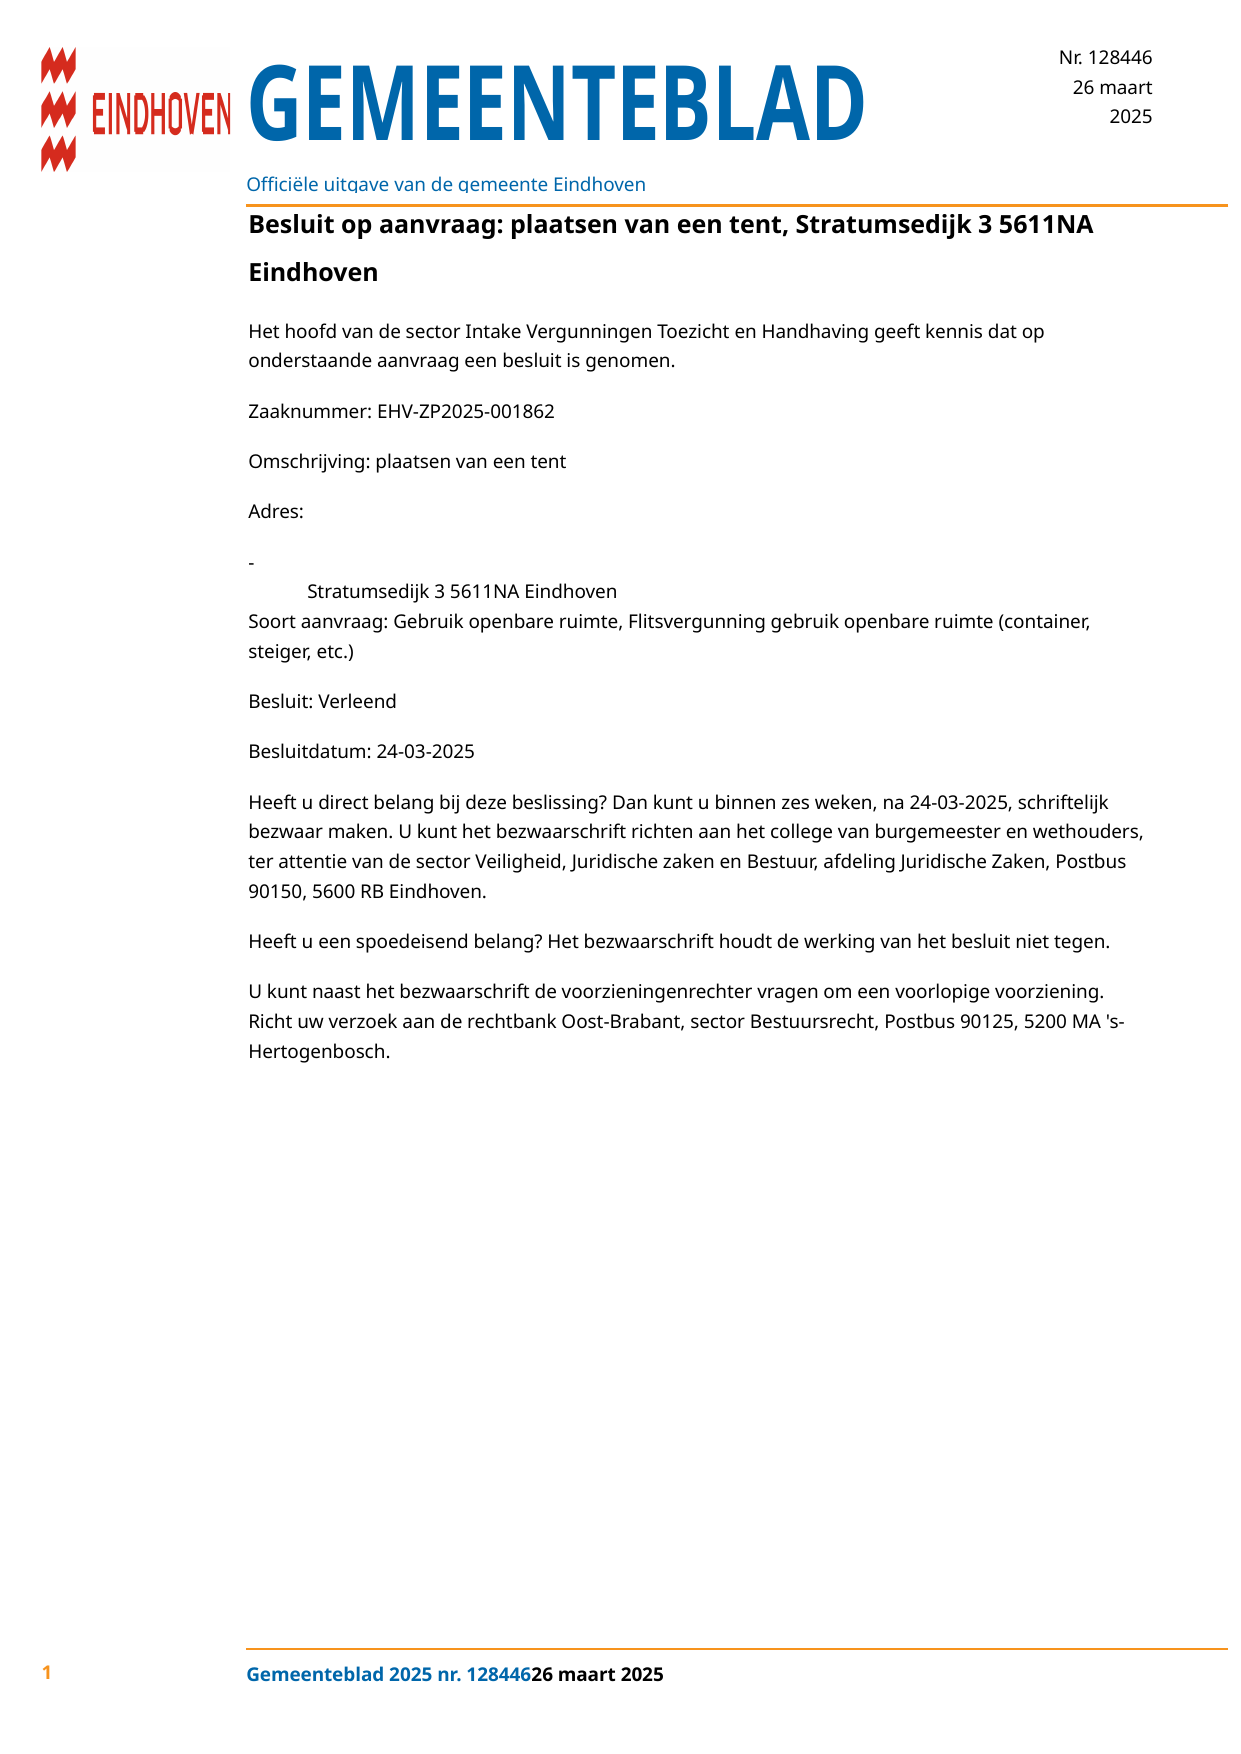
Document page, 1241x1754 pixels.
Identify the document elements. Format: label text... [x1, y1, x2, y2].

text Heeft u een spoedeisend belang? Het bezwaarschrift houdt de werking van het besluit niet tegen. [248, 928, 1152, 954]
text U kunt naast het bezwaarschrift de voorzieningenrechter vragen om een voorlopige voorziening. Richt uw verzoek aan de rechtbank Oost-Brabant, sector Bestuursrecht, Postbus 90125, 5200 MA 's-Hertogenbosch. [248, 979, 1152, 1064]
text Omschrijving: plaatsen van een tent [248, 448, 1152, 474]
text Het hoofd van de sector Intake Vergunningen Toezicht en Handhaving geeft kennis dat op onderstaande aanvraag een besluit is genomen. [248, 318, 1152, 373]
text Besluitdatum: 24-03-2025 [248, 739, 1152, 764]
text Heeft u direct belang bij deze beslissing? Dan kunt u binnen zes weken, na 24-03-2025, schriftelijk bezwaar maken. U kunt het bezwaarschrift richten aan het college van burgemeester en wethouders, ter attentie van de sector Veiligheid, Juridische zaken en Bestuur, afdeling Juridische Zaken, Postbus 90150, 5600 RB Eindhoven. [248, 789, 1152, 904]
text Besluit op aanvraag: plaatsen van een tent, Stratumsedijk 3 5611NA Eindhoven [248, 207, 1152, 288]
text Soort aanvraag: Gebruik openbare ruimte, Flitsvergunning gebruik openbare ruimte (container, steiger, etc.) [248, 608, 1152, 664]
picture [41, 47, 231, 172]
list Stratumsedijk 3 5611NA Eindhoven [248, 579, 1152, 604]
text Zaaknummer: EHV-ZP2025-001862 [248, 398, 1152, 424]
text Adres: [248, 499, 1152, 524]
text Besluit: Verleend [248, 688, 1152, 714]
